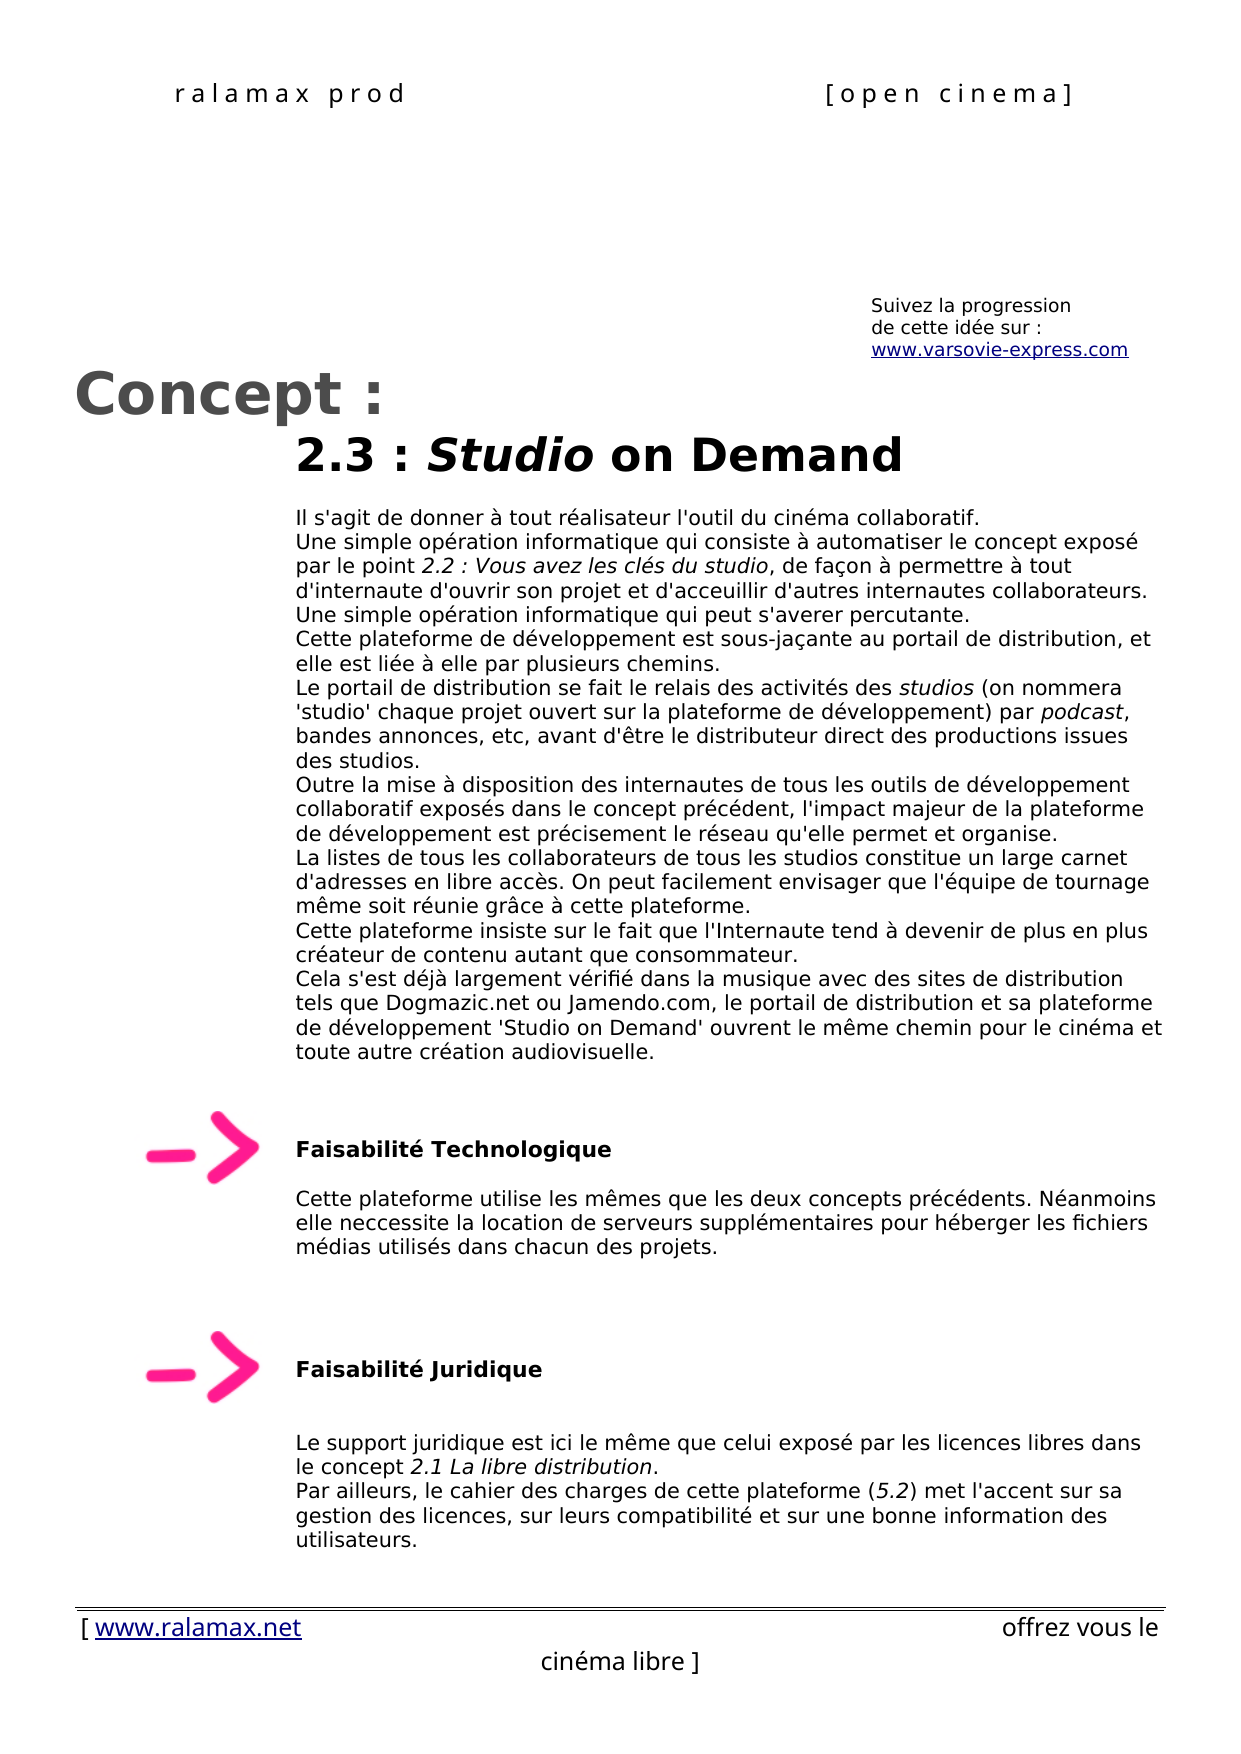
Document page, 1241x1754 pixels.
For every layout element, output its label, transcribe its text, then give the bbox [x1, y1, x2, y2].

text Cette plateforme insiste sur le fait que l'Internaute tend à devenir de plus en plus créateur de contenu autant que consommateur. [74, 919, 1166, 967]
text On peut estimer à 4 mois le temps de travail de deux développeurs informatiques à temps plein. [134, 1111, 268, 1185]
text Une simple opération informatique qui consiste à automatiser le concept exposé par le point 2.2 : Vous avez les clés du studio, de façon à permettre à tout d'internaute d'ouvrir son projet et d'acceuillir d'autres internautes collaborateurs. [74, 530, 1166, 603]
text www.varsovie-express.com [74, 339, 1166, 361]
text Concept : [74, 361, 1166, 428]
text [74, 1357, 134, 1382]
text Cette plateforme de développement est sous-jaçante au portail de distribution, et elle est liée à elle par plusieurs chemins. [74, 627, 1166, 676]
text Il s'agit de donner à tout réalisateur l'outil du cinéma collaboratif. [74, 506, 1166, 530]
text Cela s'est déjà largement vérifié dans la musique avec des sites de distribution tels que Dogmazic.net ou Jamendo.com, le portail de distribution et sa plateforme de développement 'Studio on Demand' ouvrent le même chemin pour le cinéma et toute autre création audiovisuelle. [74, 967, 1166, 1064]
text [74, 1137, 134, 1163]
text La listes de tous les collaborateurs de tous les studios constitue un large carnet d'adresses en libre accès. On peut facilement envisager que l'équipe de tournage même soit réunie grâce à cette plateforme. [74, 846, 1166, 919]
text de cette idée sur : [74, 317, 1166, 339]
text 2.3 : Studio on Demand [74, 428, 1166, 482]
text Faisabilité Technologique [268, 1137, 1166, 1163]
text Faisabilité Juridique [268, 1357, 1166, 1382]
text On peut estimer à 4 mois le temps de travail de deux développeurs informatiques à temps plein. [134, 1331, 268, 1404]
text Le portail de distribution se fait le relais des activités des studios (on nommera 'studio' chaque projet ouvert sur la plateforme de développement) par podcast, bandes annonces, etc, avant d'être le distributeur direct des productions issues des studios. [74, 676, 1166, 773]
text Cette plateforme utilise les mêmes que les deux concepts précédents. Néanmoins elle neccessite la location de serveurs supplémentaires pour héberger les fichiers médias utilisés dans chacun des projets. [74, 1187, 1166, 1260]
text Une simple opération informatique qui peut s'averer percutante. [74, 603, 1166, 627]
text Suivez la progression [74, 295, 1166, 317]
text Outre la mise à disposition des internautes de tous les outils de développement collaboratif exposés dans le concept précédent, l'impact majeur de la plateforme de développement est précisement le réseau qu'elle permet et organise. [74, 773, 1166, 846]
text Le support juridique est ici le même que celui exposé par les licences libres dans le concept 2.1 La libre distribution. [74, 1431, 1166, 1479]
text Par ailleurs, le cahier des charges de cette plateforme (5.2) met l'accent sur sa gestion des licences, sur leurs compatibilité et sur une bonne information des utilisateurs. [74, 1479, 1166, 1552]
